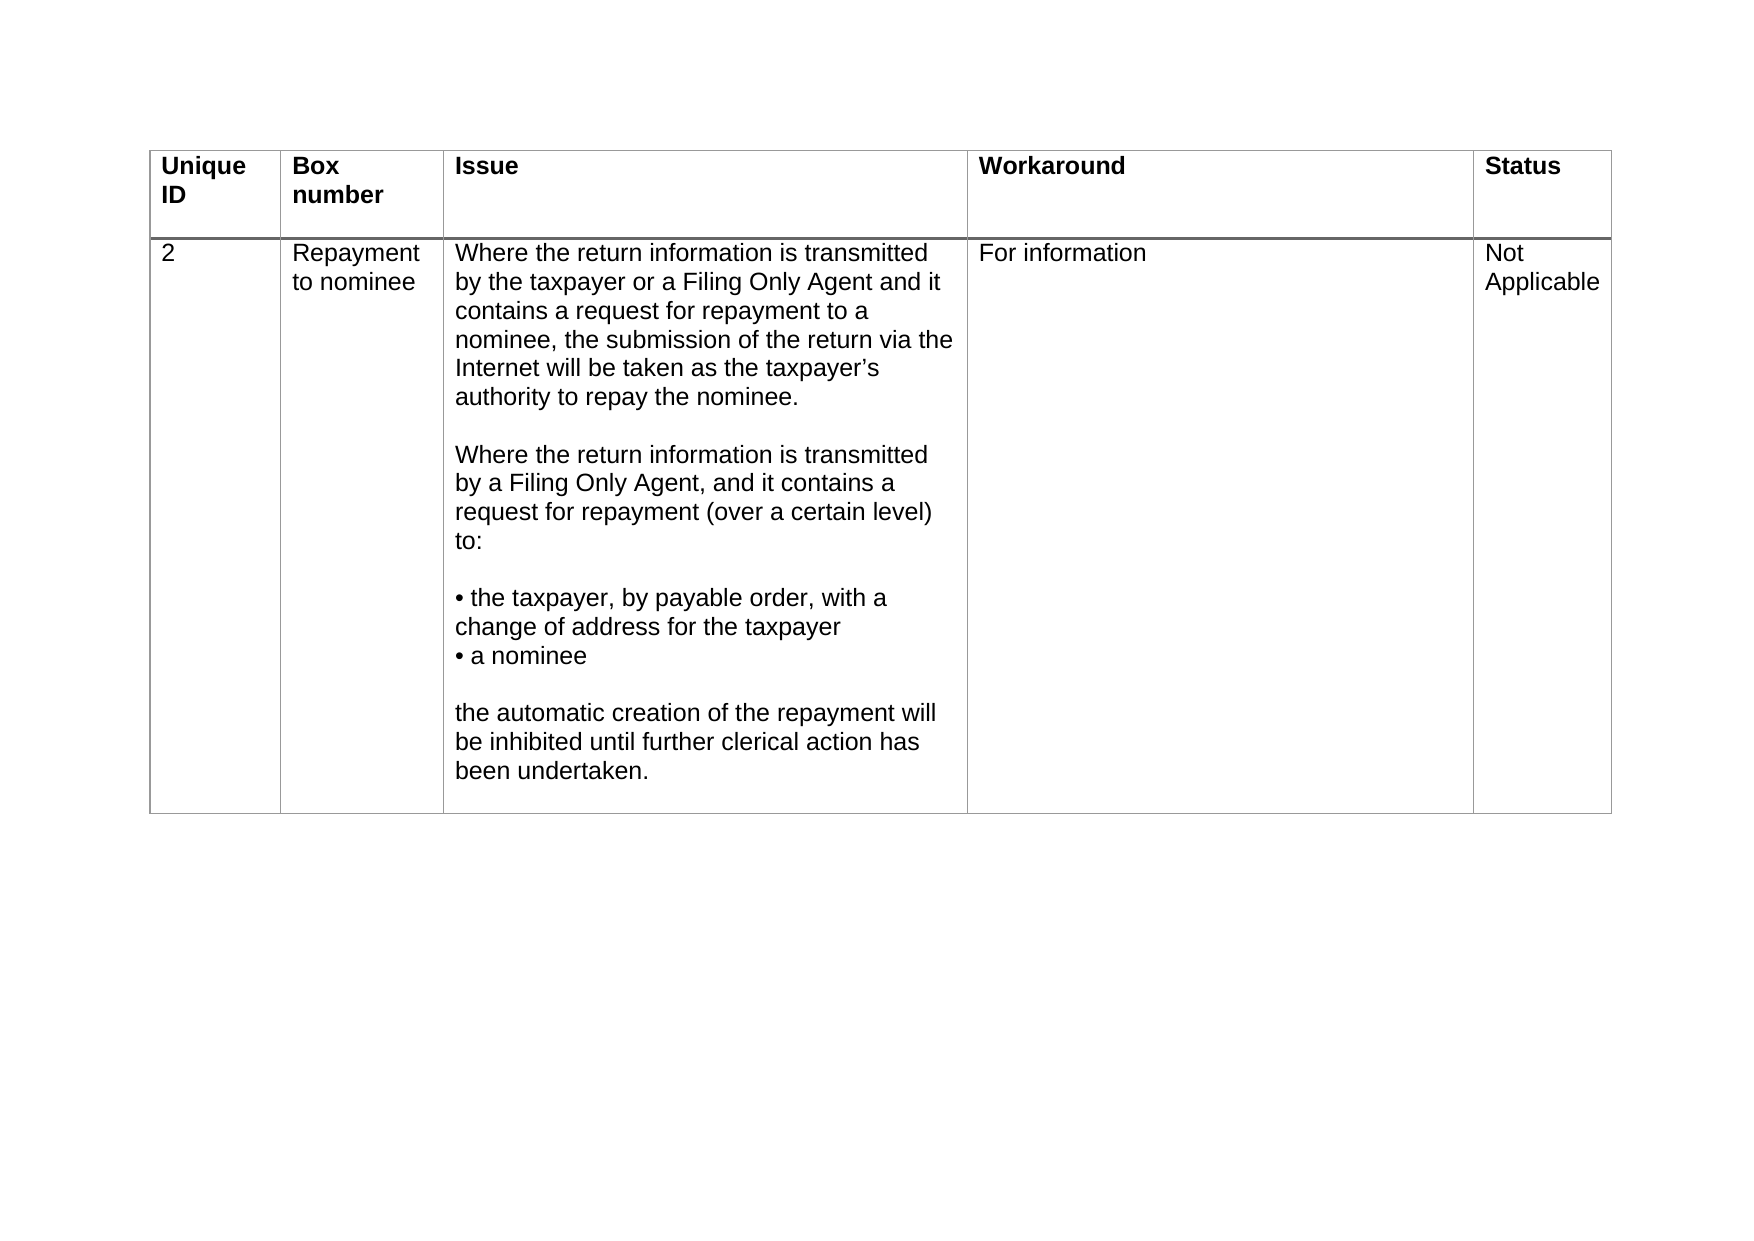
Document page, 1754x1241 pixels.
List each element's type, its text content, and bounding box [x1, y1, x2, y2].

table_header Status [1474, 151, 1611, 237]
table_header Box number [281, 151, 443, 237]
table_cell Where the return information is transmitted by the taxpayer or a Filing Only Agent and it contains a request for repayment to a nominee, the submission of the return via the Internet will be taken as the taxpayer’s authority to repay the nominee. Where the return information is transmitted by a Filing Only Agent, and it contains a request for repayment (over a certain level) to: • the taxpayer, by payable order, with a change of address for the taxpayer • a nominee the automatic creation of the repayment will be inhibited until further clerical action has been undertaken. [444, 240, 967, 813]
table_cell For information [968, 240, 1473, 813]
table_cell 2 [151, 240, 280, 813]
table_header Unique ID [151, 151, 280, 237]
table_header Issue [444, 151, 967, 237]
table_header Workaround [968, 151, 1473, 237]
table_cell Not Applicable [1474, 240, 1611, 813]
table_cell Repayment to nominee [281, 240, 443, 813]
